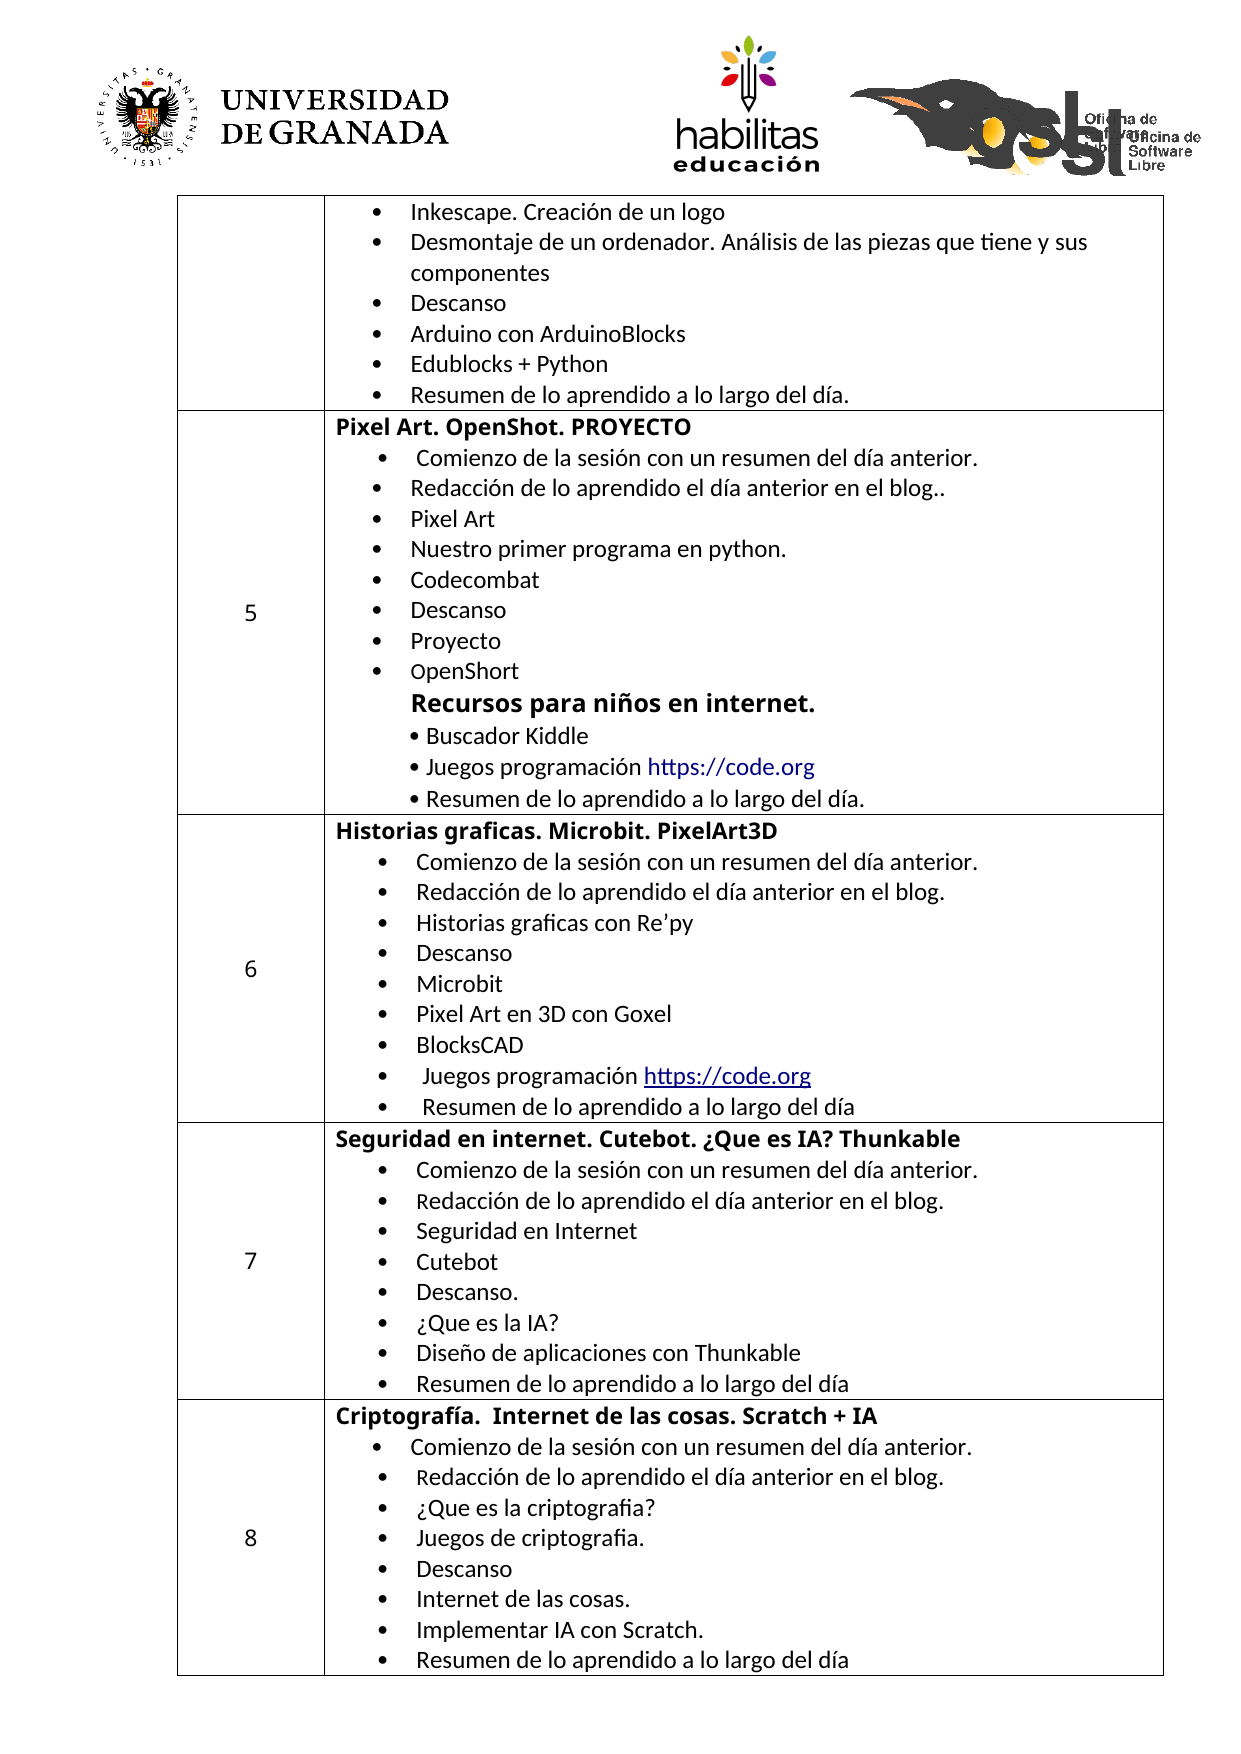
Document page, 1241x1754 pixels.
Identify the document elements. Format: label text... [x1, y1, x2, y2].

table_cell Criptografía. Internet de las cosas. Scratch + IA Comienzo de la sesión con un resumen del día anterior. Redacción de lo aprendido el día anterior en el blog. ¿Que es la criptografia? Juegos de criptografia. Descanso Internet de las cosas. Implementar IA con Scratch. Resumen de lo aprendido a lo largo del día [325, 1400, 1163, 1675]
table_cell Hardware: componentes de un ordenador. Comienzo de la sesión con un resumen del día anterior. Redacción de lo aprendido el día anterior en el blog. Inkescape. Creación de un logo Desmontaje de un ordenador. Análisis de las piezas que tiene y sus componentes Descanso Arduino con ArduinoBlocks Edublocks + Python Resumen de lo aprendido a lo largo del día. [325, 196, 1163, 409]
table_cell 6 [178, 815, 324, 1122]
table_cell Historias graficas. Microbit. PixelArt3D Comienzo de la sesión con un resumen del día anterior. Redacción de lo aprendido el día anterior en el blog. Historias graficas con Re’py Descanso Microbit Pixel Art en 3D con Goxel BlocksCAD Juegos programación https://code.org Resumen de lo aprendido a lo largo del día [325, 815, 1163, 1122]
table_cell [178, 196, 324, 409]
table_cell Seguridad en internet. Cutebot. ¿Que es IA? Thunkable Comienzo de la sesión con un resumen del día anterior. Redacción de lo aprendido el día anterior en el blog. Seguridad en Internet Cutebot Descanso. ¿Que es la IA? Diseño de aplicaciones con Thunkable Resumen de lo aprendido a lo largo del día [325, 1123, 1163, 1399]
table_cell 7 [178, 1123, 324, 1399]
table_cell Pixel Art. OpenShot. PROYECTO Comienzo de la sesión con un resumen del día anterior. Redacción de lo aprendido el día anterior en el blog.. Pixel Art Nuestro primer programa en python. Codecombat Descanso Proyecto OpenShort Recursos para niños en internet.  Buscador Kiddle  Juegos programación https://code.org  Resumen de lo aprendido a lo largo del día. [325, 411, 1163, 814]
table_cell 5 [178, 411, 324, 814]
picture [97, 68, 449, 166]
table_cell 8 [178, 1400, 324, 1675]
picture [843, 48, 1241, 205]
picture [672, 33, 821, 181]
